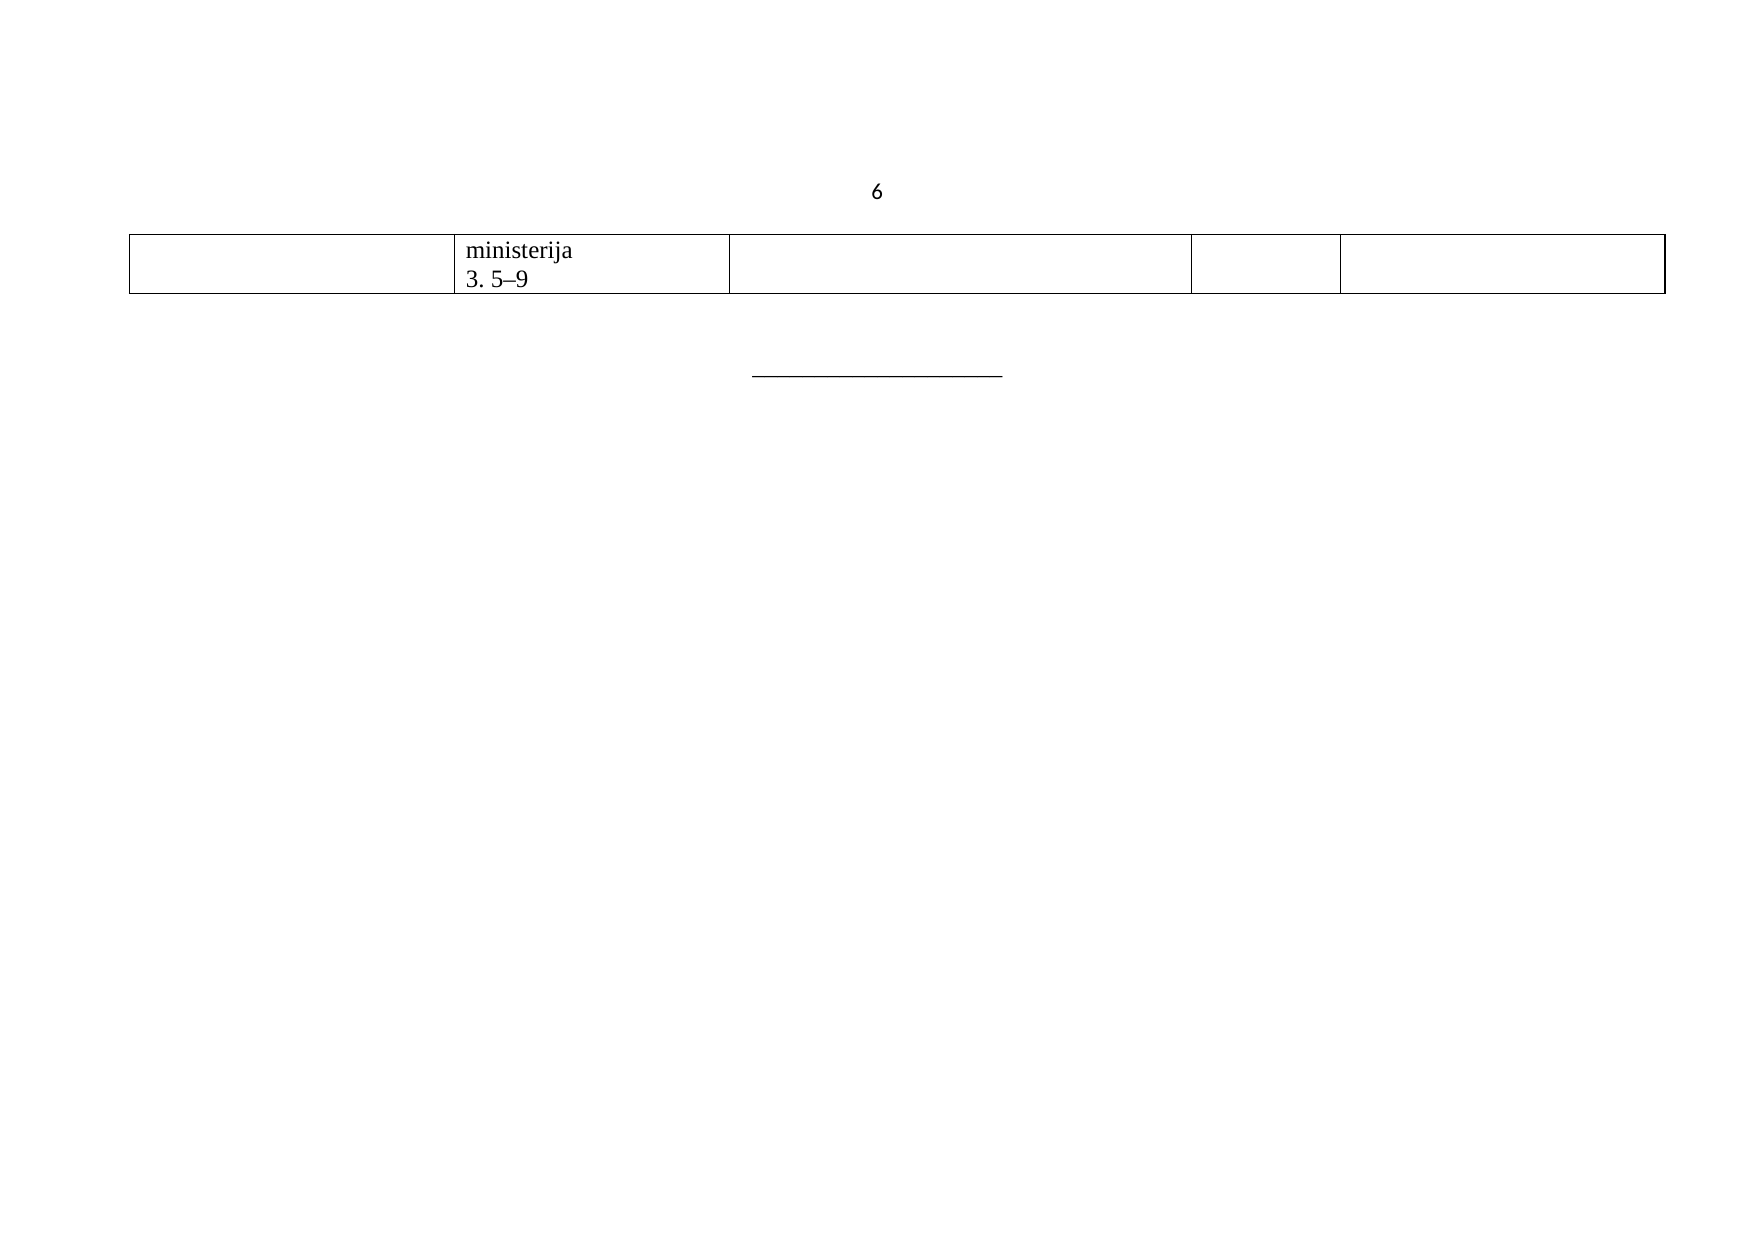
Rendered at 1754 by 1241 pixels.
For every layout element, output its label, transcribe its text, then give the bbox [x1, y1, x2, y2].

table_cell [1341, 235, 1664, 292]
table_cell [1192, 235, 1340, 292]
text ____________________ [118, 351, 1636, 380]
table_cell ministerija 3. 5–9 [455, 235, 729, 292]
table_cell [730, 235, 1191, 292]
table_cell [130, 235, 454, 292]
